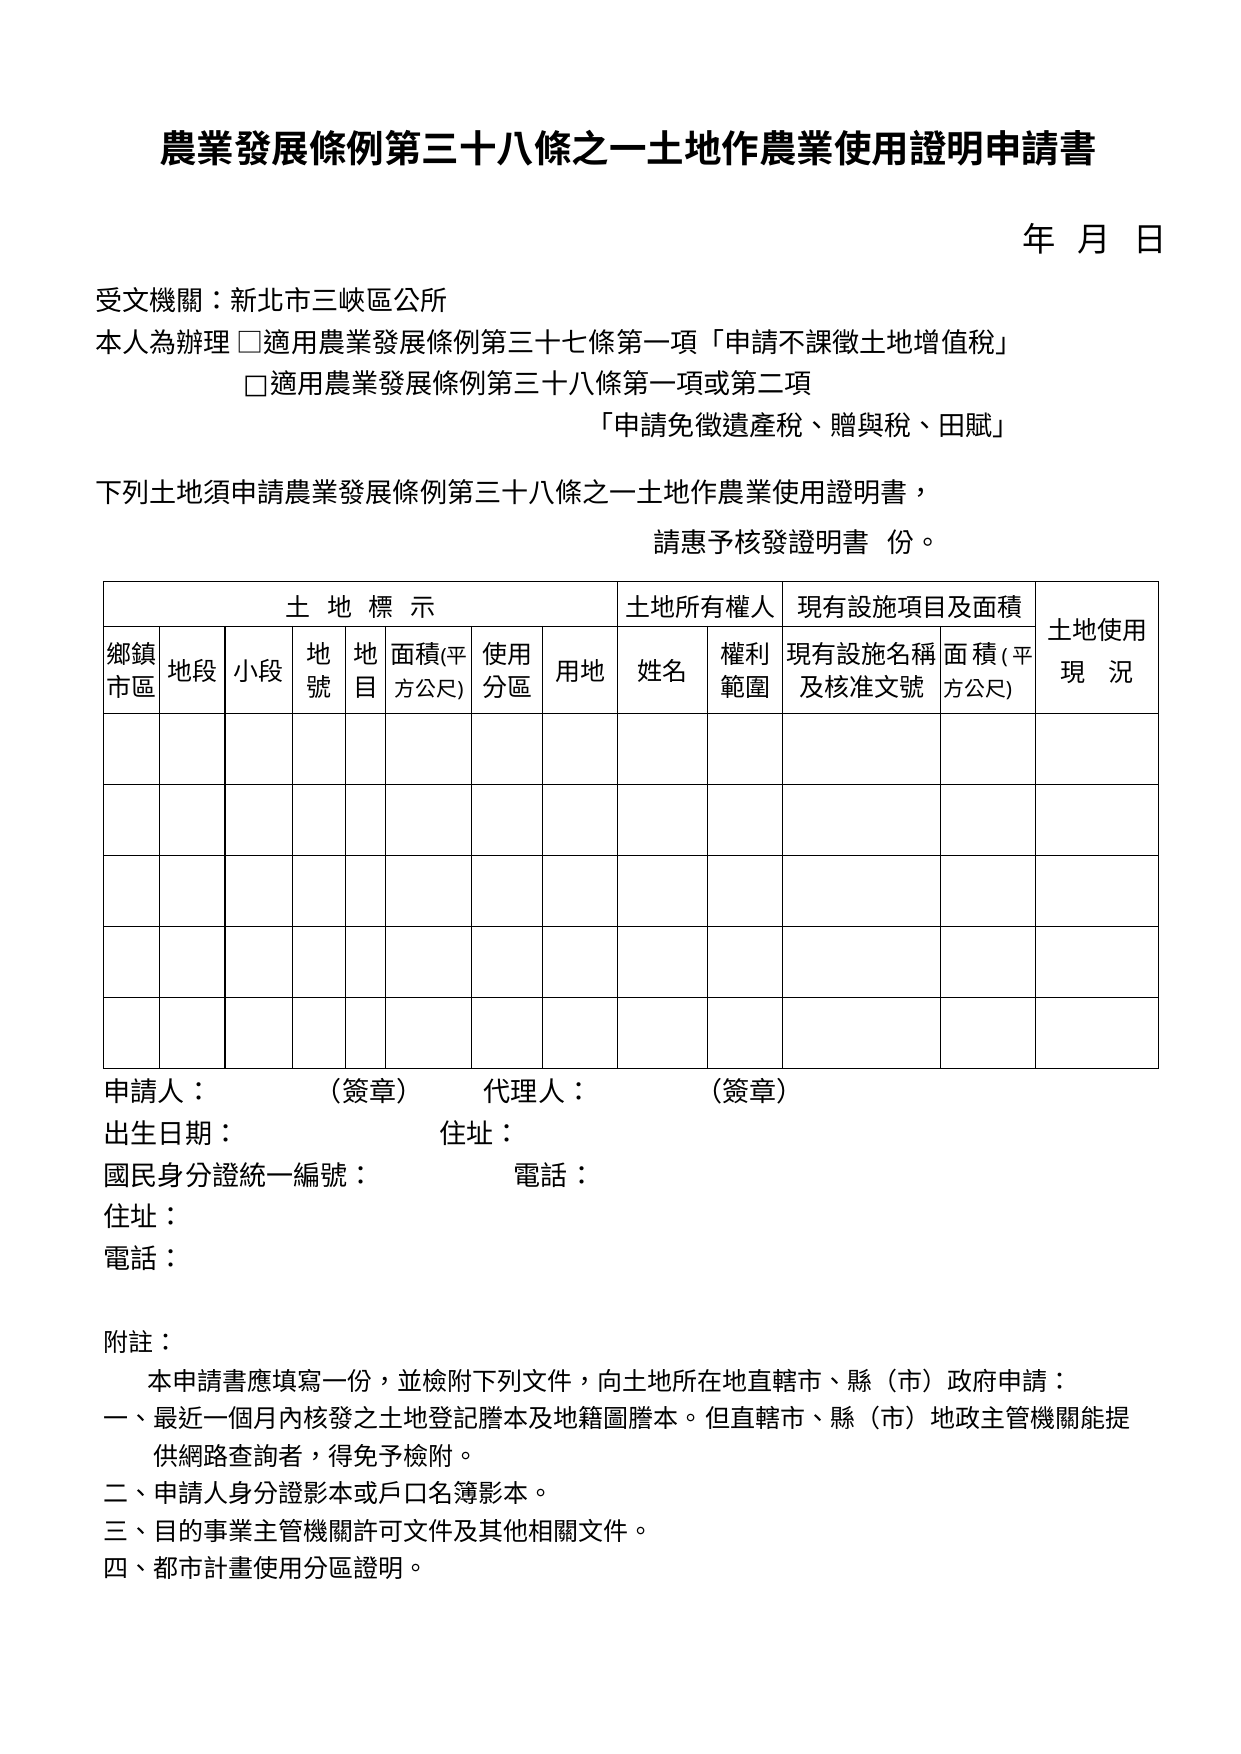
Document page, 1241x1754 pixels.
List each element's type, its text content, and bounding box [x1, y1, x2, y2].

table_cell [386, 998, 471, 1067]
table_cell [941, 927, 1035, 997]
table_cell [618, 998, 707, 1067]
table_cell [386, 856, 471, 926]
table_cell [941, 998, 1035, 1067]
table_cell [226, 927, 292, 997]
text 電話： [103, 1235, 1167, 1277]
table_cell [160, 998, 224, 1067]
table_cell [618, 785, 707, 855]
table_cell [1036, 998, 1158, 1067]
text 年 月 日 [89, 225, 1167, 258]
table_cell [543, 998, 617, 1067]
table_cell 用地 [543, 627, 617, 713]
table_cell 地段 [160, 627, 224, 713]
table_cell [346, 856, 385, 926]
table_cell [226, 856, 292, 926]
text 一、最近一個月內核發之土地登記謄本及地籍圖謄本。但直轄市、縣（市）地政主管機關能提供網路查詢者，得免予檢附。 [103, 1398, 1132, 1473]
text 農業發展條例第三十八條之一土地作農業使用證明申請書 [89, 135, 1167, 169]
table_cell [346, 785, 385, 855]
table_cell [783, 785, 940, 855]
text 四、都市計畫使用分區證明。 [103, 1548, 1167, 1585]
table_cell [160, 927, 224, 997]
table_cell [472, 785, 542, 855]
table_cell [783, 998, 940, 1067]
table_cell [1036, 927, 1158, 997]
text 二、申請人身分證影本或戶口名簿影本。 [103, 1473, 1167, 1510]
text 國民身分證統一編號： 電話： [103, 1152, 1167, 1193]
text 住址： [103, 1193, 1167, 1235]
table_cell [472, 714, 542, 784]
table_cell 地號 [293, 627, 345, 713]
table_cell [708, 998, 782, 1067]
text 附註： [103, 1318, 1167, 1360]
table_cell 小段 [226, 627, 292, 713]
table_cell 使用 分區 [472, 627, 542, 713]
text 本人為辦理 □適用農業發展條例第三十七條第一項「申請不課徵土地增值稅」 [74, 319, 1167, 360]
table_cell [104, 927, 159, 997]
table_cell [1036, 714, 1158, 784]
table_cell [293, 927, 345, 997]
table_cell [618, 856, 707, 926]
table_cell [386, 927, 471, 997]
table_cell 面積(平方公尺) [386, 627, 471, 713]
text 三、目的事業主管機關許可文件及其他相關文件。 [103, 1510, 1167, 1548]
table_header 現有設施項目及面積 [783, 582, 1035, 626]
table_cell [941, 785, 1035, 855]
table_cell [346, 714, 385, 784]
table_cell [708, 856, 782, 926]
table_cell [543, 714, 617, 784]
table_cell [293, 998, 345, 1067]
table_cell 姓名 [618, 627, 707, 713]
table_cell [226, 714, 292, 784]
table_cell [293, 856, 345, 926]
table_cell [941, 856, 1035, 926]
table_cell 面積(平方公尺) [941, 627, 1035, 713]
table_header 土地所有權人 [618, 582, 782, 626]
table_cell [1036, 856, 1158, 926]
table_cell [104, 856, 159, 926]
table_header 土地使用 現 況 [1036, 582, 1158, 713]
table_cell [386, 785, 471, 855]
table_cell 權利 範圍 [708, 627, 782, 713]
table_cell [226, 785, 292, 855]
table_cell 現有設施名稱及核准文號 [783, 627, 940, 713]
table_cell [783, 927, 940, 997]
table_cell [104, 998, 159, 1067]
text 下列土地須申請農業發展條例第三十八條之一土地作農業使用證明書， 請惠予核發證明書 份。 [74, 462, 1211, 562]
table_cell [293, 714, 345, 784]
table_cell [708, 785, 782, 855]
table_cell [783, 856, 940, 926]
table_cell 鄉鎮 市區 [104, 627, 159, 713]
table_cell 地目 [346, 627, 385, 713]
table_cell [472, 998, 542, 1067]
table_cell [618, 714, 707, 784]
table_cell [472, 927, 542, 997]
table_cell [543, 785, 617, 855]
table_cell [1036, 785, 1158, 855]
table_cell [160, 714, 224, 784]
table_cell [708, 714, 782, 784]
table_cell [386, 714, 471, 784]
table_header 土 地 標 示 [104, 582, 617, 626]
table_cell [941, 714, 1035, 784]
text 出生日期： 住址： [103, 1110, 1167, 1152]
text □適用農業發展條例第三十八條第一項或第二項 「申請免徵遺產稅、贈與稅、田賦」 [222, 360, 1205, 444]
table_cell [708, 927, 782, 997]
table_cell [472, 856, 542, 926]
table_cell [226, 998, 292, 1067]
text 受文機關：新北市三峽區公所 [74, 277, 1167, 319]
table_cell [293, 785, 345, 855]
table_cell [160, 785, 224, 855]
table_cell [543, 856, 617, 926]
text 申請人： （簽章） 代理人： （簽章） [103, 1068, 1167, 1110]
table_cell [104, 785, 159, 855]
table_cell [346, 927, 385, 997]
table_cell [618, 927, 707, 997]
table_cell [160, 856, 224, 926]
table_cell [346, 998, 385, 1067]
text 本申請書應填寫一份，並檢附下列文件，向土地所在地直轄市、縣（市）政府申請： [103, 1360, 1132, 1398]
table_cell [783, 714, 940, 784]
table_cell [104, 714, 159, 784]
table_cell [543, 927, 617, 997]
